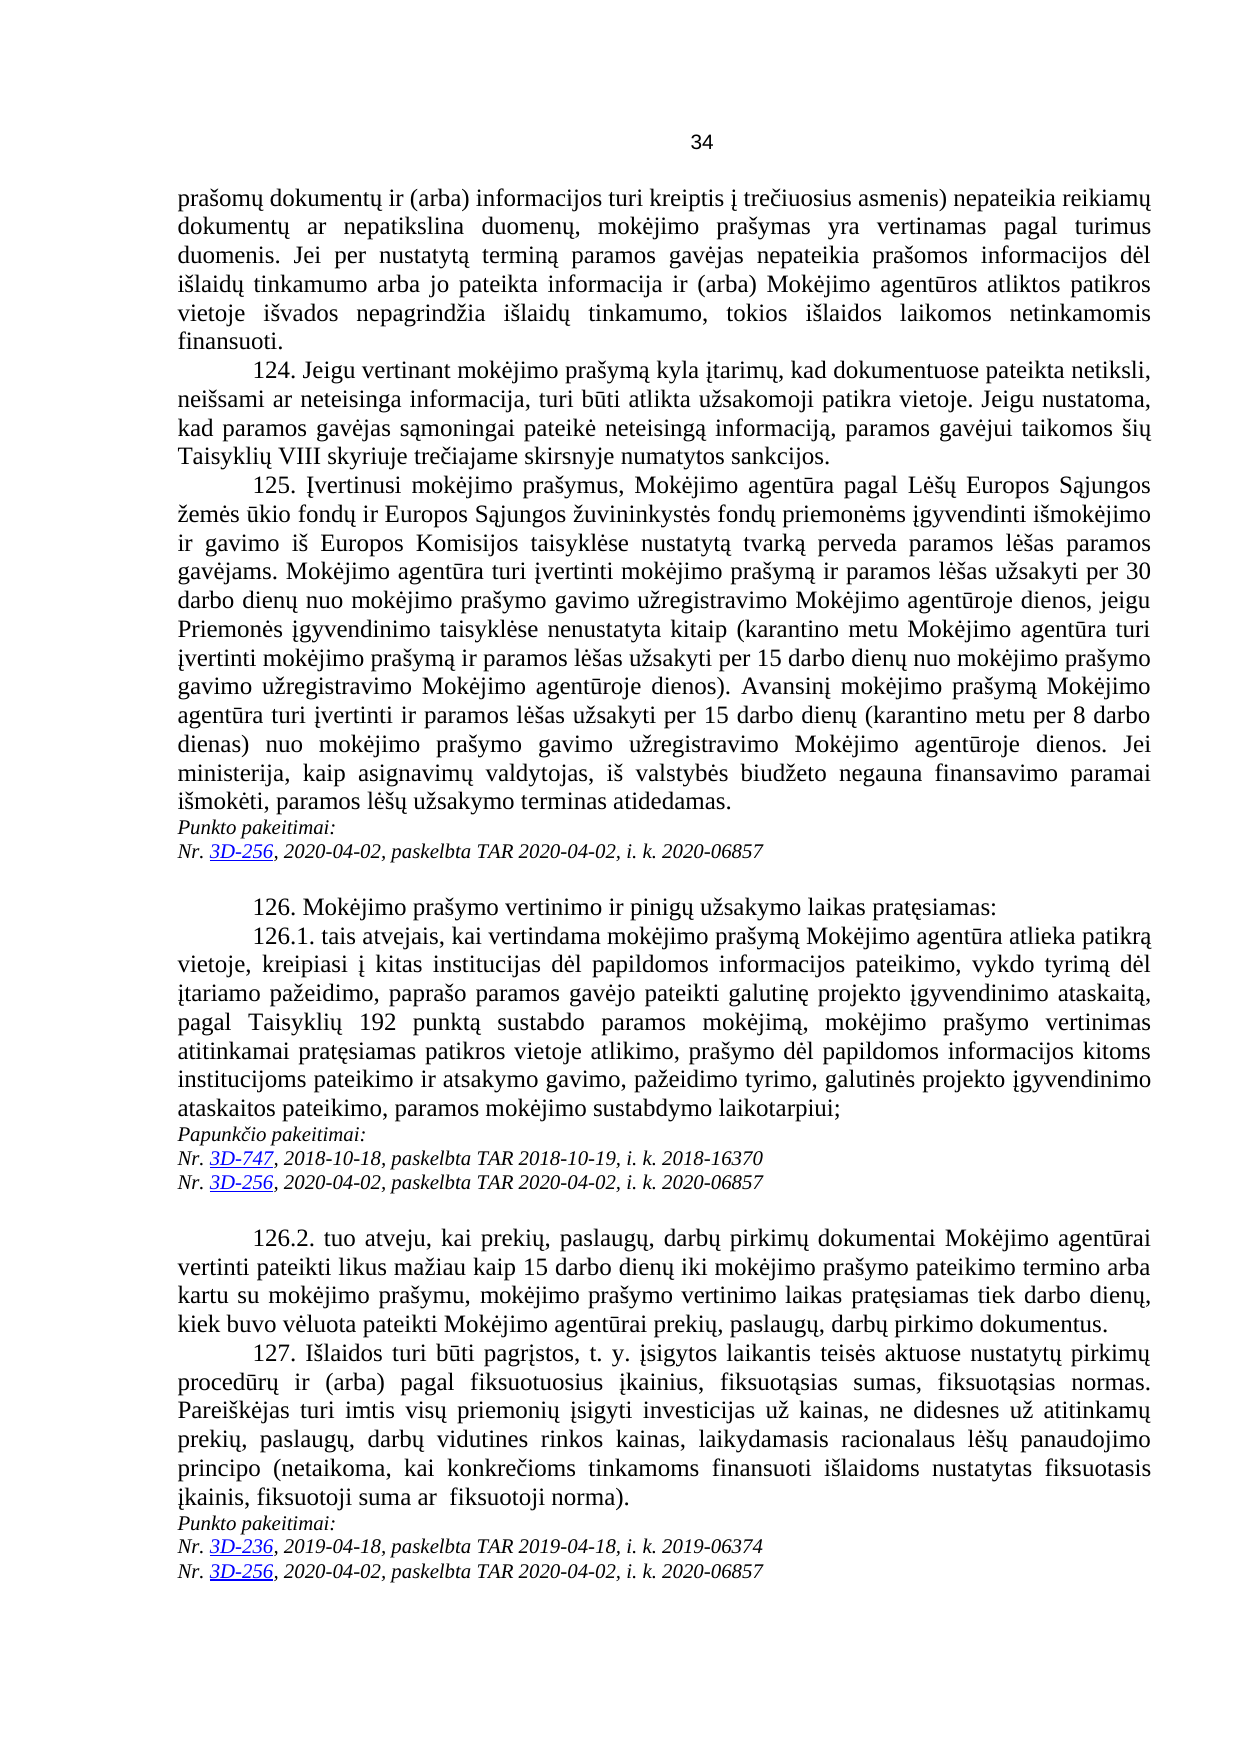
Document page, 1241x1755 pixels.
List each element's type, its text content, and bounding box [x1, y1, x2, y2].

text 127. Išlaidos turi būti pagrįstos, t. y. įsigytos laikantis teisės aktuose nustatytų pirkimų procedūrų ir (arba) pagal fiksuotuosius įkainius, fiksuotąsias sumas, fiksuotąsias normas. Pareiškėjas turi imtis visų priemonių įsigyti investicijas už kainas, ne didesnes už atitinkamų prekių, paslaugų, darbų vidutines rinkos kainas, laikydamasis racionalaus lėšų panaudojimo principo (netaikoma, kai konkrečioms tinkamoms finansuoti išlaidoms nustatytas fiksuotasis įkainis, fiksuotoji suma ar fiksuotoji norma). [177, 1338, 1152, 1510]
text Punkto pakeitimai: [177, 1510, 1152, 1534]
text 124. Jeigu vertinant mokėjimo prašymą kyla įtarimų, kad dokumentuose pateikta netiksli, neišsami ar neteisinga informacija, turi būti atlikta užsakomoji patikra vietoje. Jeigu nustatoma, kad paramos gavėjas sąmoningai pateikė neteisingą informaciją, paramos gavėjui taikomos šių Taisyklių VIII skyriuje trečiajame skirsnyje numatytos sankcijos. [177, 355, 1152, 470]
text 126.1. tais atvejais, kai vertindama mokėjimo prašymą Mokėjimo agentūra atlieka patikrą vietoje, kreipiasi į kitas institucijas dėl papildomos informacijos pateikimo, vykdo tyrimą dėl įtariamo pažeidimo, paprašo paramos gavėjo pateikti galutinę projekto įgyvendinimo ataskaitą, pagal Taisyklių 192 punktą sustabdo paramos mokėjimą, mokėjimo prašymo vertinimas atitinkamai pratęsiamas patikros vietoje atlikimo, prašymo dėl papildomos informacijos kitoms institucijoms pateikimo ir atsakymo gavimo, pažeidimo tyrimo, galutinės projekto įgyvendinimo ataskaitos pateikimo, paramos mokėjimo sustabdymo laikotarpiui; [177, 921, 1152, 1122]
text Nr. 3D-256, 2020-04-02, paskelbta TAR 2020-04-02, i. k. 2020-06857 [177, 1558, 1152, 1583]
text Papunkčio pakeitimai: [177, 1122, 1152, 1146]
text Nr. 3D-236, 2019-04-18, paskelbta TAR 2019-04-18, i. k. 2019-06374 [177, 1534, 1152, 1558]
text 125. Įvertinusi mokėjimo prašymus, Mokėjimo agentūra pagal Lėšų Europos Sąjungos žemės ūkio fondų ir Europos Sąjungos žuvininkystės fondų priemonėms įgyvendinti išmokėjimo ir gavimo iš Europos Komisijos taisyklėse nustatytą tvarką perveda paramos lėšas paramos gavėjams. Mokėjimo agentūra turi įvertinti mokėjimo prašymą ir paramos lėšas užsakyti per 30 darbo dienų nuo mokėjimo prašymo gavimo užregistravimo Mokėjimo agentūroje dienos, jeigu Priemonės įgyvendinimo taisyklėse nenustatyta kitaip (karantino metu Mokėjimo agentūra turi įvertinti mokėjimo prašymą ir paramos lėšas užsakyti per 15 darbo dienų nuo mokėjimo prašymo gavimo užregistravimo Mokėjimo agentūroje dienos). Avansinį mokėjimo prašymą Mokėjimo agentūra turi įvertinti ir paramos lėšas užsakyti per 15 darbo dienų (karantino metu per 8 darbo dienas) nuo mokėjimo prašymo gavimo užregistravimo Mokėjimo agentūroje dienos. Jei ministerija, kaip asignavimų valdytojas, iš valstybės biudžeto negauna finansavimo paramai išmokėti, paramos lėšų užsakymo terminas atidedamas. [177, 470, 1152, 815]
text Nr. 3D-747, 2018-10-18, paskelbta TAR 2018-10-19, i. k. 2018-16370 [177, 1146, 1152, 1170]
text 126. Mokėjimo prašymo vertinimo ir pinigų užsakymo laikas pratęsiamas: [177, 892, 1152, 921]
text prašomų dokumentų ir (arba) informacijos turi kreiptis į trečiuosius asmenis) nepateikia reikiamų dokumentų ar nepatikslina duomenų, mokėjimo prašymas yra vertinamas pagal turimus duomenis. Jei per nustatytą terminą paramos gavėjas nepateikia prašomos informacijos dėl išlaidų tinkamumo arba jo pateikta informacija ir (arba) Mokėjimo agentūros atliktos patikros vietoje išvados nepagrindžia išlaidų tinkamumo, tokios išlaidos laikomos netinkamomis finansuoti. [177, 183, 1152, 355]
text Nr. 3D-256, 2020-04-02, paskelbta TAR 2020-04-02, i. k. 2020-06857 [177, 839, 1152, 863]
text Punkto pakeitimai: [177, 815, 1152, 839]
text 126.2. tuo atveju, kai prekių, paslaugų, darbų pirkimų dokumentai Mokėjimo agentūrai vertinti pateikti likus mažiau kaip 15 darbo dienų iki mokėjimo prašymo pateikimo termino arba kartu su mokėjimo prašymu, mokėjimo prašymo vertinimo laikas pratęsiamas tiek darbo dienų, kiek buvo vėluota pateikti Mokėjimo agentūrai prekių, paslaugų, darbų pirkimo dokumentus. [177, 1223, 1152, 1338]
text Nr. 3D-256, 2020-04-02, paskelbta TAR 2020-04-02, i. k. 2020-06857 [177, 1170, 1152, 1194]
